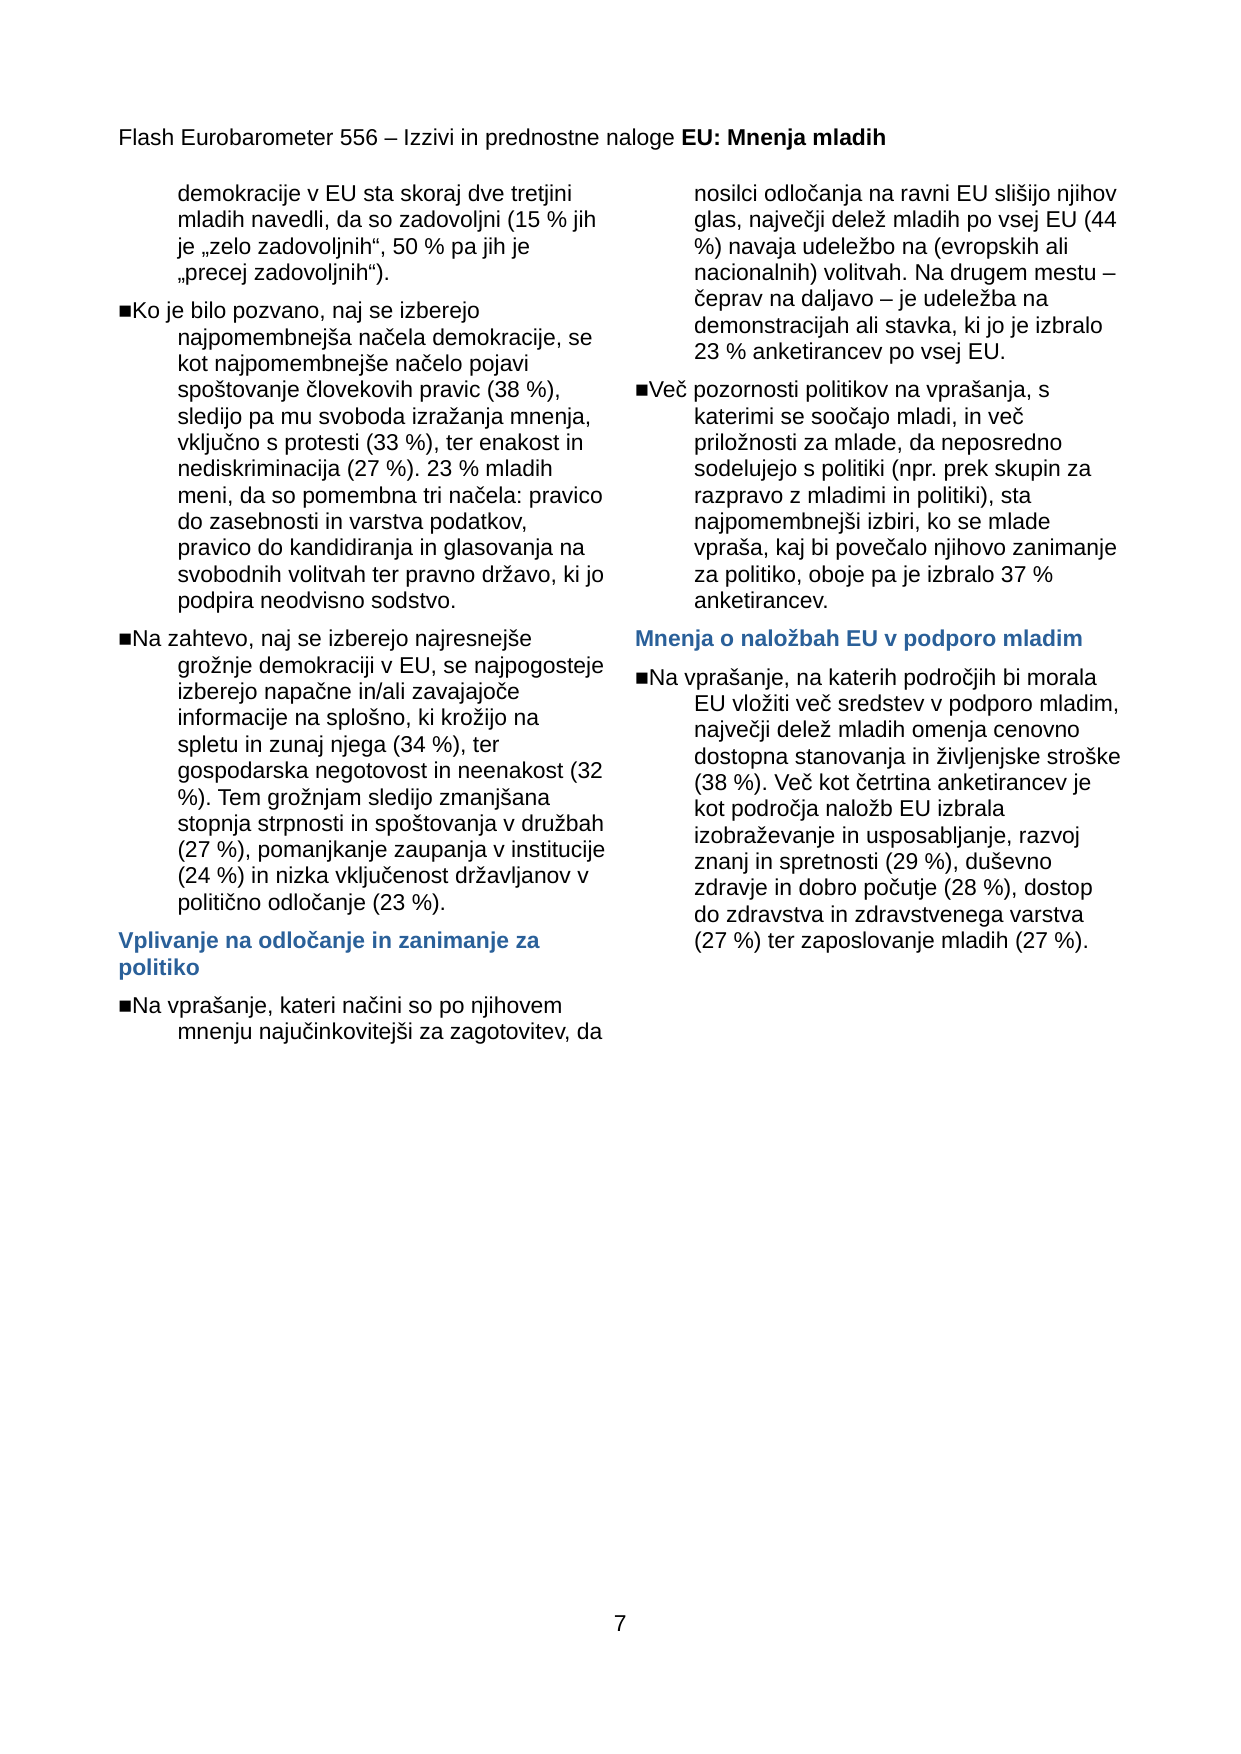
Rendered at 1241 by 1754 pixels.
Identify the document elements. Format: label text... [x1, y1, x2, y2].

text ■Na vprašanje, na katerih področjih bi morala EU vložiti več sredstev v podporo mladim, največji delež mladih omenja cenovno dostopna stanovanja in življenjske stroške (38 %). Več kot četrtina anketirancev je kot področja naložb EU izbrala izobraževanje in usposabljanje, razvoj znanj in spretnosti (29 %), duševno zdravje in dobro počutje (28 %), dostop do zdravstva in zdravstvenega varstva (27 %) ter zaposlovanje mladih (27 %). [635, 663, 1122, 953]
text demokracije v EU sta skoraj dve tretjini mladih navedli, da so zadovoljni (15 % jih je „zelo zadovoljnih“, 50 % pa jih je „precej zadovoljnih“). [118, 180, 605, 285]
text ■Na zahtevo, naj se izberejo najresnejše grožnje demokraciji v EU, se najpogosteje izberejo napačne in/ali zavajajoče informacije na splošno, ki krožijo na spletu in zunaj njega (34 %), ter gospodarska negotovost in neenakost (32 %). Tem grožnjam sledijo zmanjšana stopnja strpnosti in spoštovanja v družbah (27 %), pomanjkanje zaupanja v institucije (24 %) in nizka vključenost državljanov v politično odločanje (23 %). [118, 625, 605, 915]
text nosilci odločanja na ravni EU slišijo njihov glas, največji delež mladih po vsej EU (44 %) navaja udeležbo na (evropskih ali nacionalnih) volitvah. Na drugem mestu – čeprav na daljavo – je udeležba na demonstracijah ali stavka, ki jo je izbralo 23 % anketirancev po vsej EU. [635, 180, 1122, 364]
text ■Več pozornosti politikov na vprašanja, s katerimi se soočajo mladi, in več priložnosti za mlade, da neposredno sodelujejo s politiki (npr. prek skupin za razpravo z mladimi in politiki), sta najpomembnejši izbiri, ko se mlade vpraša, kaj bi povečalo njihovo zanimanje za politiko, oboje pa je izbralo 37 % anketirancev. [635, 376, 1122, 613]
text ■Na vprašanje, kateri načini so po njihovem mnenju najučinkovitejši za zagotovitev, da [118, 992, 605, 1044]
text Mnenja o naložbah EU v podporo mladim [635, 625, 1122, 652]
text ■Ko je bilo pozvano, naj se izberejo najpomembnejša načela demokracije, se kot najpomembnejše načelo pojavi spoštovanje človekovih pravic (38 %), sledijo pa mu svoboda izražanja mnenja, vključno s protesti (33 %), ter enakost in nediskriminacija (27 %). 23 % mladih meni, da so pomembna tri načela: pravico do zasebnosti in varstva podatkov, pravico do kandidiranja in glasovanja na svobodnih volitvah ter pravno državo, ki jo podpira neodvisno sodstvo. [118, 297, 605, 613]
text Vplivanje na odločanje in zanimanje za politiko [118, 927, 605, 980]
